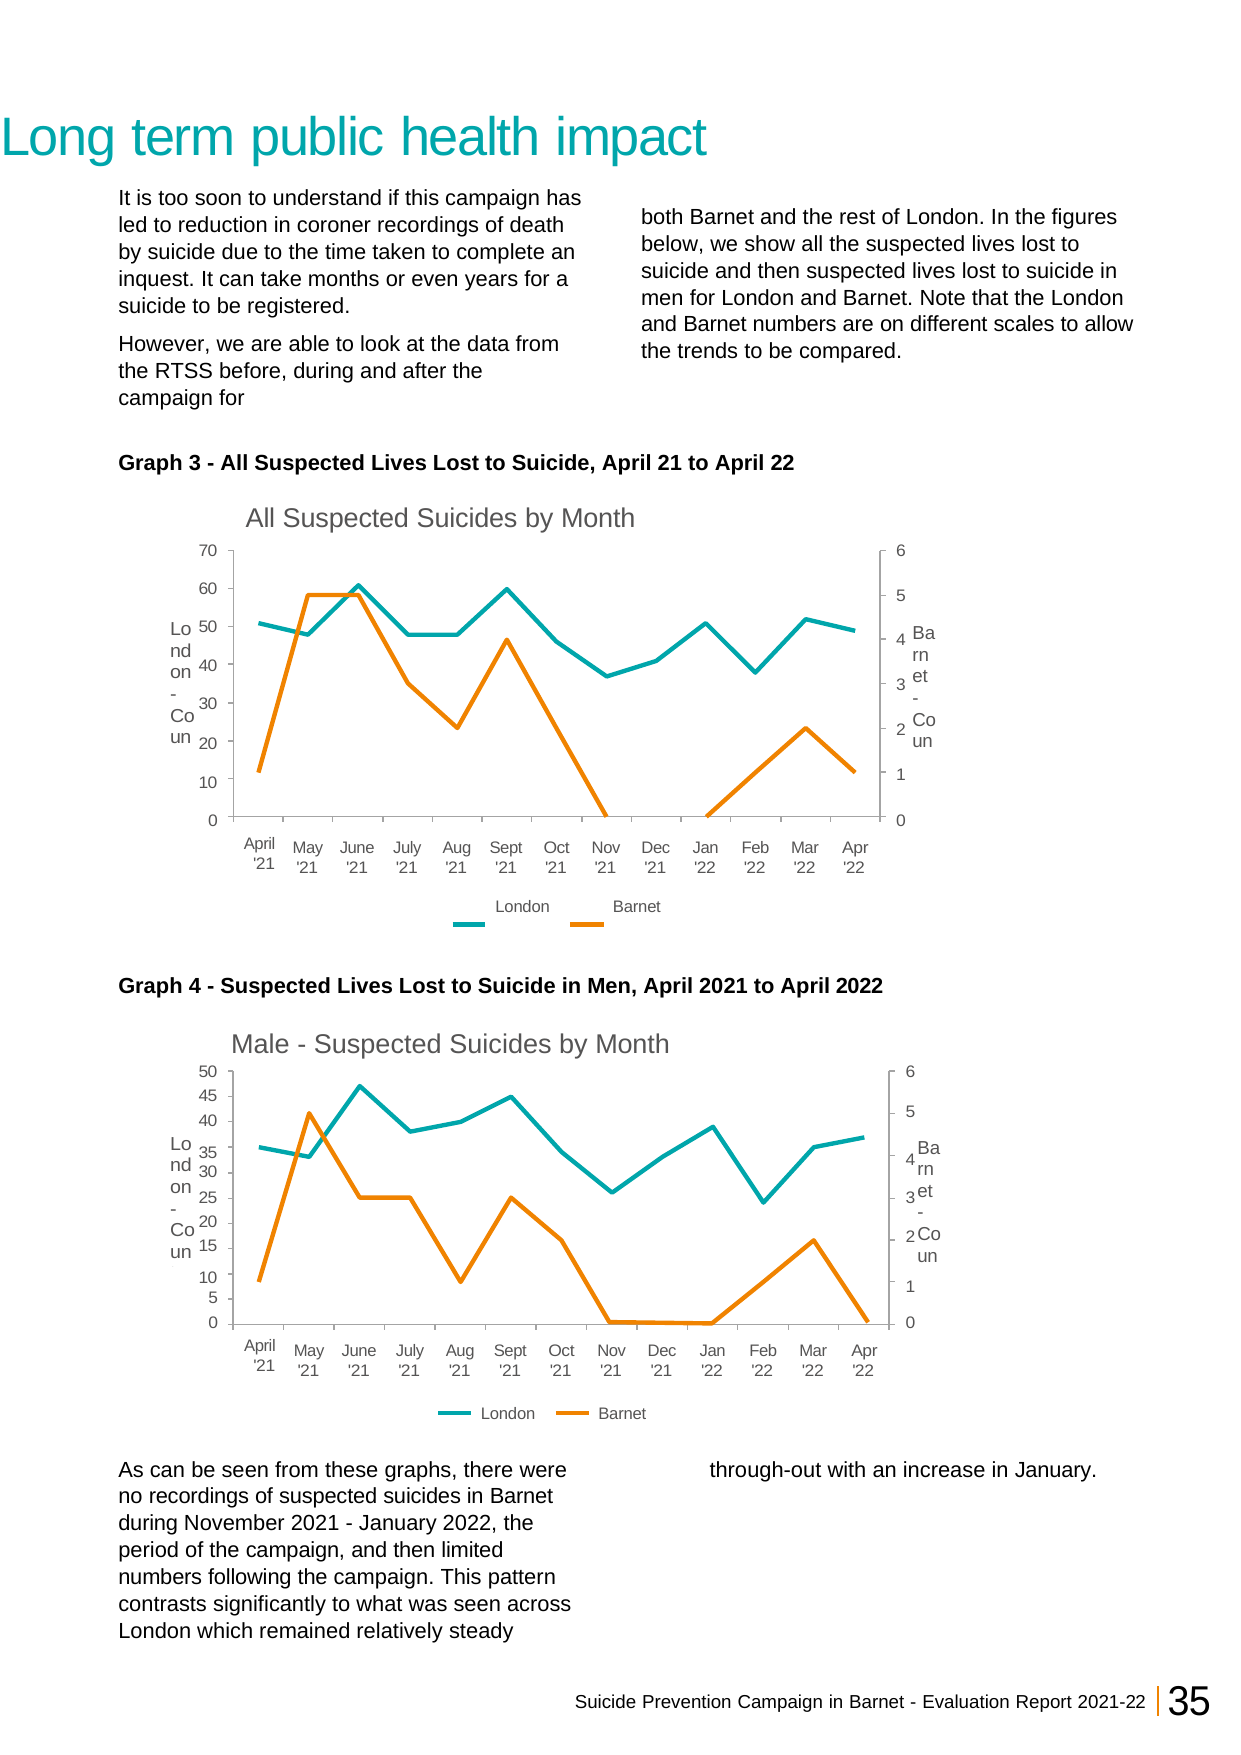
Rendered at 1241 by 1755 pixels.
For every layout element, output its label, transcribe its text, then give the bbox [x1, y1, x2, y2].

text 1 [881, 765, 1228, 792]
text 45 [198, 1087, 232, 1106]
text 30 [198, 1163, 232, 1181]
text [538, 617, 803, 649]
text [804, 1138, 888, 1163]
text [890, 1213, 915, 1231]
text Feb '22 [749, 1340, 779, 1379]
text [937, 694, 1228, 713]
text [296, 617, 385, 649]
text Sept '21 [493, 1340, 529, 1379]
text July '21 [396, 1340, 426, 1379]
text [942, 1163, 1228, 1181]
text [331, 1106, 406, 1132]
text 0 0 [208, 1313, 1228, 1332]
text Oct '21 [543, 838, 571, 877]
subtitle All Suspected Suicides by Month [245, 502, 1228, 533]
text London - Count [170, 1133, 195, 1266]
text [579, 1264, 780, 1289]
text Nov '21 [591, 838, 622, 877]
text Nov '21 [597, 1340, 627, 1379]
text [833, 1264, 888, 1289]
text [234, 1231, 271, 1257]
text May '21 [293, 1340, 326, 1379]
text [782, 617, 879, 649]
text 50 [198, 617, 233, 649]
subtitle Male - Suspected Suicides by Month [231, 1028, 1228, 1059]
subtitle Long term public health impact [0, 104, 1228, 166]
text 20 [198, 719, 233, 753]
text [660, 1138, 733, 1163]
text [426, 1106, 539, 1132]
text 15 [198, 1231, 232, 1257]
text [328, 1138, 570, 1163]
text [738, 1289, 854, 1307]
text [942, 1231, 1228, 1257]
text Barnet - Count [917, 1137, 942, 1262]
text [234, 1187, 284, 1207]
text [234, 1213, 276, 1231]
text [269, 1231, 442, 1257]
text 50 6 [198, 1061, 1228, 1081]
text [787, 1163, 888, 1181]
text [297, 1143, 335, 1163]
text [739, 765, 879, 792]
text [581, 765, 759, 792]
text [396, 656, 494, 675]
text [434, 1231, 487, 1257]
text [366, 1087, 888, 1106]
text [915, 1133, 942, 1262]
text Aug '21 [442, 838, 473, 877]
text 1 [890, 1264, 1228, 1289]
text Graph 3 - All Suspected Lives Lost to Suicide, April 21 to April 22 [118, 450, 1228, 475]
text [741, 1163, 795, 1181]
text As can be seen from these graphs, there were no recordings of suspected suicides in Barnet during November 2021 - January 2022, the period of the campaign, and then limited numbers following the campaign. This pattern contrasts significantly to what was seen across London which remained relatively steady [118, 1457, 587, 1643]
text 10 [198, 1264, 232, 1289]
text 2 [890, 1231, 915, 1257]
text [881, 694, 910, 713]
text [942, 1213, 1228, 1231]
text [234, 694, 277, 713]
text [277, 1213, 426, 1231]
text [357, 1187, 888, 1207]
text Mar '22 [791, 838, 820, 877]
text [278, 694, 436, 713]
text [555, 719, 879, 753]
text [937, 656, 1228, 675]
text [469, 694, 544, 713]
text [234, 617, 299, 649]
text [937, 675, 1228, 694]
text [343, 1163, 592, 1181]
text [724, 1138, 844, 1163]
text [495, 1213, 545, 1231]
text 10 [198, 765, 233, 792]
text Jan '22 [692, 838, 720, 877]
text [387, 1106, 485, 1129]
text 25 [198, 1187, 232, 1207]
text [622, 656, 753, 675]
text [301, 1138, 319, 1154]
text April '21 [242, 833, 275, 873]
text Apr '22 [842, 838, 870, 877]
text [850, 1289, 888, 1307]
text Graph 4 - Suspected Lives Lost to Suicide in Men, April 2021 to April 2022 [118, 973, 1228, 998]
text April '21 [242, 1336, 275, 1375]
text [553, 1138, 688, 1163]
text Oct '21 [548, 1340, 576, 1379]
text [541, 694, 879, 713]
text [881, 656, 910, 675]
text [942, 1138, 1228, 1163]
text [234, 1163, 291, 1181]
text [234, 1106, 342, 1132]
text [890, 1289, 1228, 1307]
text [168, 1129, 195, 1266]
text [890, 1163, 915, 1181]
text 20 [198, 1213, 232, 1231]
text 70 6 [198, 541, 1228, 560]
text [534, 1213, 888, 1231]
text Feb '22 [741, 838, 771, 877]
text 3 [896, 675, 910, 694]
text Sept '21 [489, 838, 525, 877]
text [292, 1163, 346, 1181]
text [234, 579, 879, 605]
text Apr '22 [851, 1340, 879, 1379]
text 3 [890, 1187, 915, 1207]
text Jan '22 [699, 1340, 727, 1379]
text [583, 656, 657, 673]
text 5 [890, 1106, 1228, 1132]
text Aug '21 [446, 1340, 476, 1379]
text [289, 656, 400, 675]
text 0 0 [208, 810, 1228, 829]
text both Barnet and the rest of London. In the figures below, we show all the suspected lives lost to suicide and then suspected lives lost to suicide in men for London and Barnet. Note that the London and Barnet numbers are on different scales to allow the trends to be compared. [641, 204, 1146, 363]
text Dec '21 [647, 1340, 678, 1379]
text [423, 1213, 498, 1231]
text [524, 1106, 888, 1132]
text 2 [881, 719, 1228, 753]
text However, we are able to look at the data from the RTSS before, during and after the campaign for [118, 331, 583, 410]
text Mar '22 [799, 1340, 829, 1379]
text [890, 1087, 1228, 1106]
text [743, 656, 767, 668]
text [234, 1289, 597, 1307]
text It is too soon to understand if this campaign has led to reduction in coroner recordings of death by suicide due to the time taken to complete an inquest. It can take months or even years for a suicide to be registered. [118, 185, 583, 318]
text [234, 765, 589, 792]
text [234, 1138, 299, 1163]
text [234, 1264, 586, 1289]
text [168, 615, 195, 752]
text [234, 656, 288, 675]
text May '21 [292, 838, 325, 877]
text 5 [208, 1289, 232, 1307]
text 40 [198, 1106, 232, 1132]
text [520, 656, 599, 675]
text 4 [890, 1138, 915, 1163]
text [234, 1087, 355, 1106]
text London Barnet [0, 1404, 1127, 1423]
text London Barnet [0, 896, 1156, 916]
text 40 [198, 656, 233, 675]
text July '21 [393, 838, 423, 877]
text June '21 [339, 838, 376, 877]
text [580, 1163, 648, 1181]
text [425, 694, 473, 713]
text [758, 656, 879, 675]
text [267, 719, 567, 753]
text 5 [881, 579, 1228, 605]
text June '21 [341, 1340, 378, 1379]
text [234, 719, 270, 753]
text [760, 1264, 842, 1289]
text [594, 1289, 749, 1307]
text Barnet - Count [912, 622, 937, 748]
text [556, 1231, 888, 1257]
text [479, 1231, 568, 1257]
text [349, 1091, 377, 1106]
text 60 [198, 579, 233, 605]
text [942, 1187, 1228, 1207]
text Dec '21 [641, 838, 672, 877]
text 30 [198, 694, 233, 713]
text 35 [198, 1138, 232, 1163]
text 4 [881, 617, 1228, 748]
text [374, 617, 561, 649]
text London - Count [170, 618, 195, 752]
text through-out with an increase in January. [709, 1457, 1228, 1482]
text [284, 1187, 412, 1207]
text [634, 1163, 745, 1181]
text [491, 656, 523, 675]
